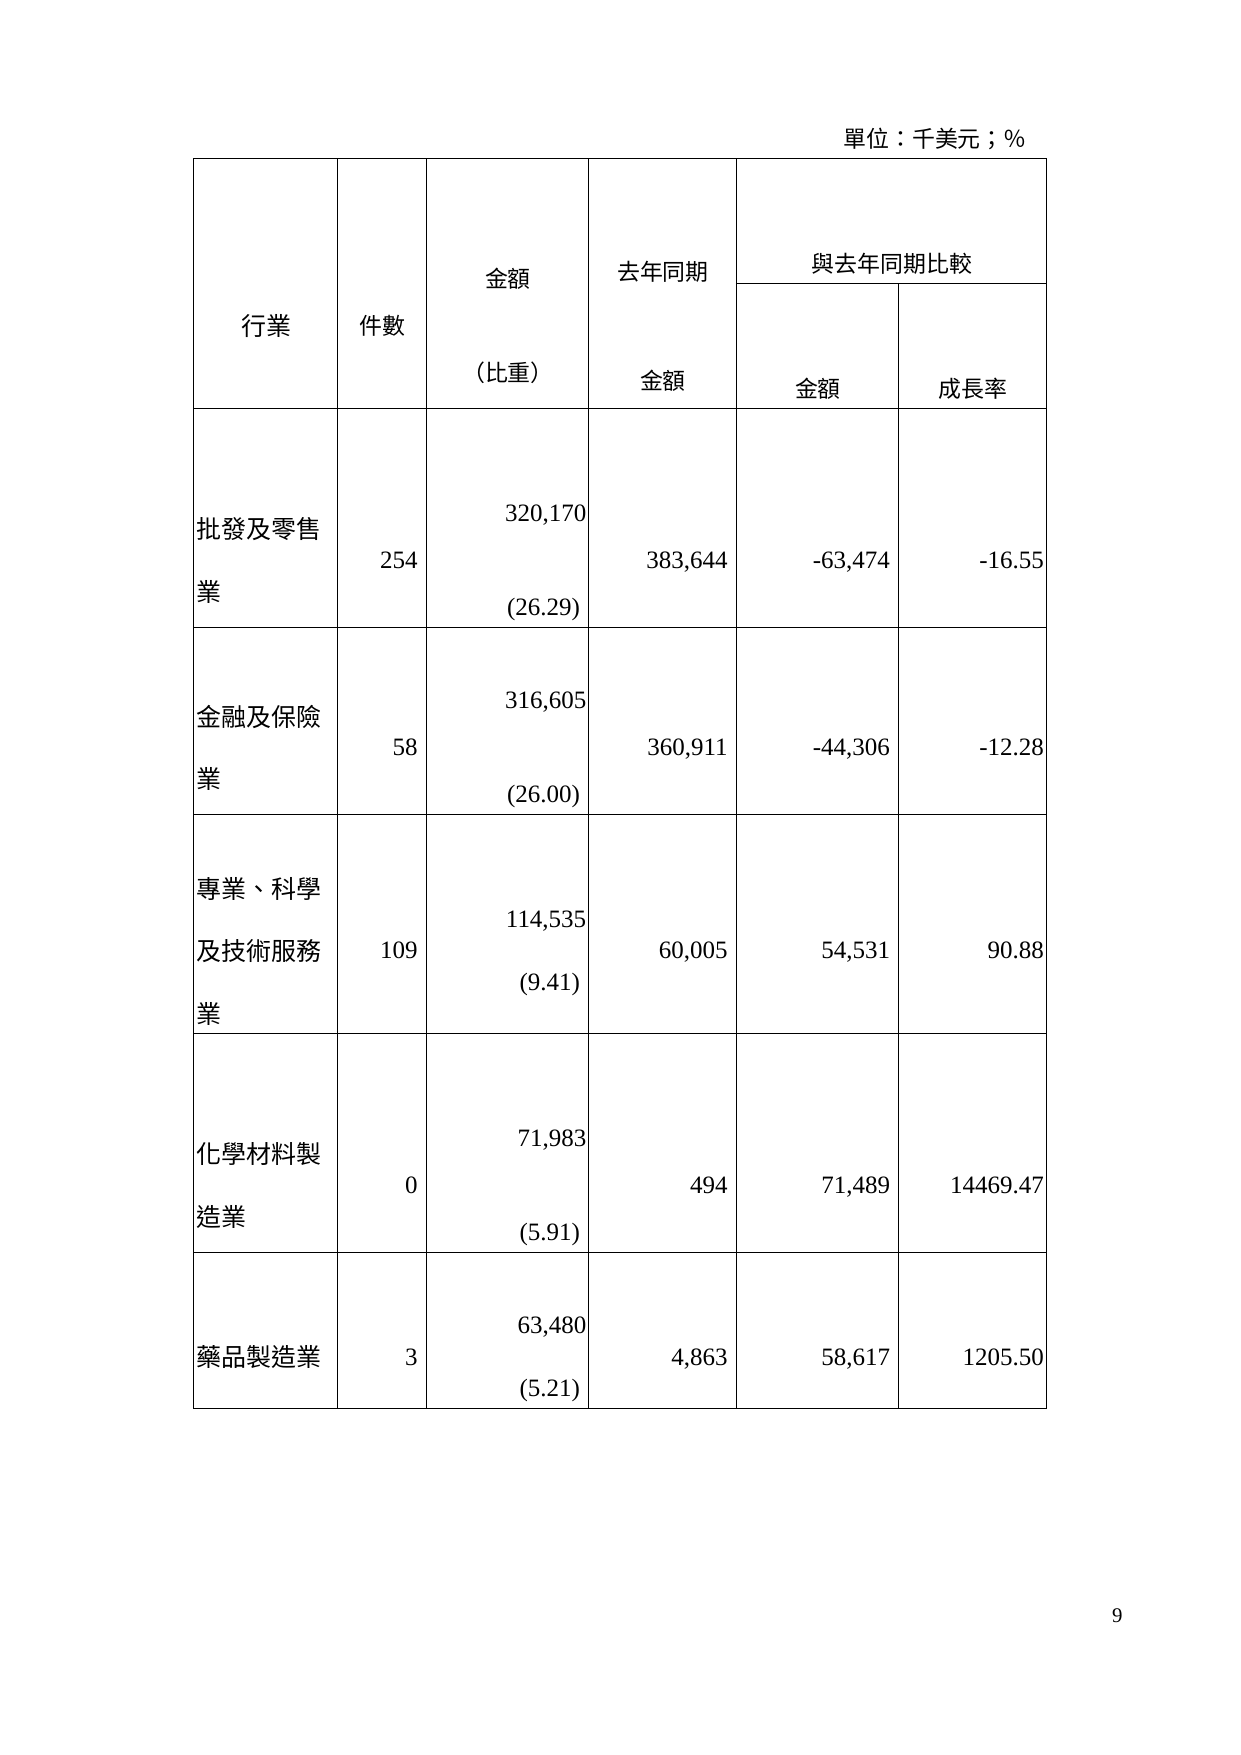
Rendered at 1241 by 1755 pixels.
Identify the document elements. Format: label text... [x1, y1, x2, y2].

table_cell 58,617 [737, 1253, 898, 1408]
table_cell 90.88 [899, 815, 1046, 1033]
table_cell 71,983 (5.91) [427, 1034, 588, 1252]
table_cell 4,863 [589, 1253, 736, 1408]
table_cell 360,911 [589, 628, 736, 814]
table_cell 金融及保險業 [194, 628, 337, 814]
table_cell 批發及零售業 [194, 409, 337, 627]
table_cell 14469.47 [899, 1034, 1046, 1252]
table_header 去年同期 金額 [589, 159, 736, 408]
table_cell 114,535 (9.41) [427, 815, 588, 1033]
table_cell 金額 [737, 284, 898, 408]
table_cell -12.28 [899, 628, 1046, 814]
table_cell 化學材料製造業 [194, 1034, 337, 1252]
table_cell -16.55 [899, 409, 1046, 627]
table_cell 60,005 [589, 815, 736, 1033]
table_cell 320,170 (26.29) [427, 409, 588, 627]
table_header 與去年同期比較 [737, 159, 1046, 283]
table_cell -44,306 [737, 628, 898, 814]
table_cell 63,480 (5.21) [427, 1253, 588, 1408]
table_cell 494 [589, 1034, 736, 1252]
table_cell 54,531 [737, 815, 898, 1033]
table_header 行業 [194, 159, 337, 408]
table_cell 專業、科學及技術服務業 [194, 815, 337, 1033]
table_cell 254 [338, 409, 426, 627]
table_cell 藥品製造業 [194, 1253, 337, 1408]
table_cell 383,644 [589, 409, 736, 627]
table_cell 58 [338, 628, 426, 814]
table_cell 109 [338, 815, 426, 1033]
table_cell 3 [338, 1253, 426, 1408]
table_cell -63,474 [737, 409, 898, 627]
table_cell 316,605 (26.00) [427, 628, 588, 814]
table_cell 0 [338, 1034, 426, 1252]
table_cell 1205.50 [899, 1253, 1046, 1408]
table_header 件數 [338, 159, 426, 408]
table_header 金額 （比重） [427, 159, 588, 408]
table_cell 71,489 [737, 1034, 898, 1252]
text 單位：千美元；％ [118, 96, 1072, 158]
table_cell 成長率 [899, 284, 1046, 408]
